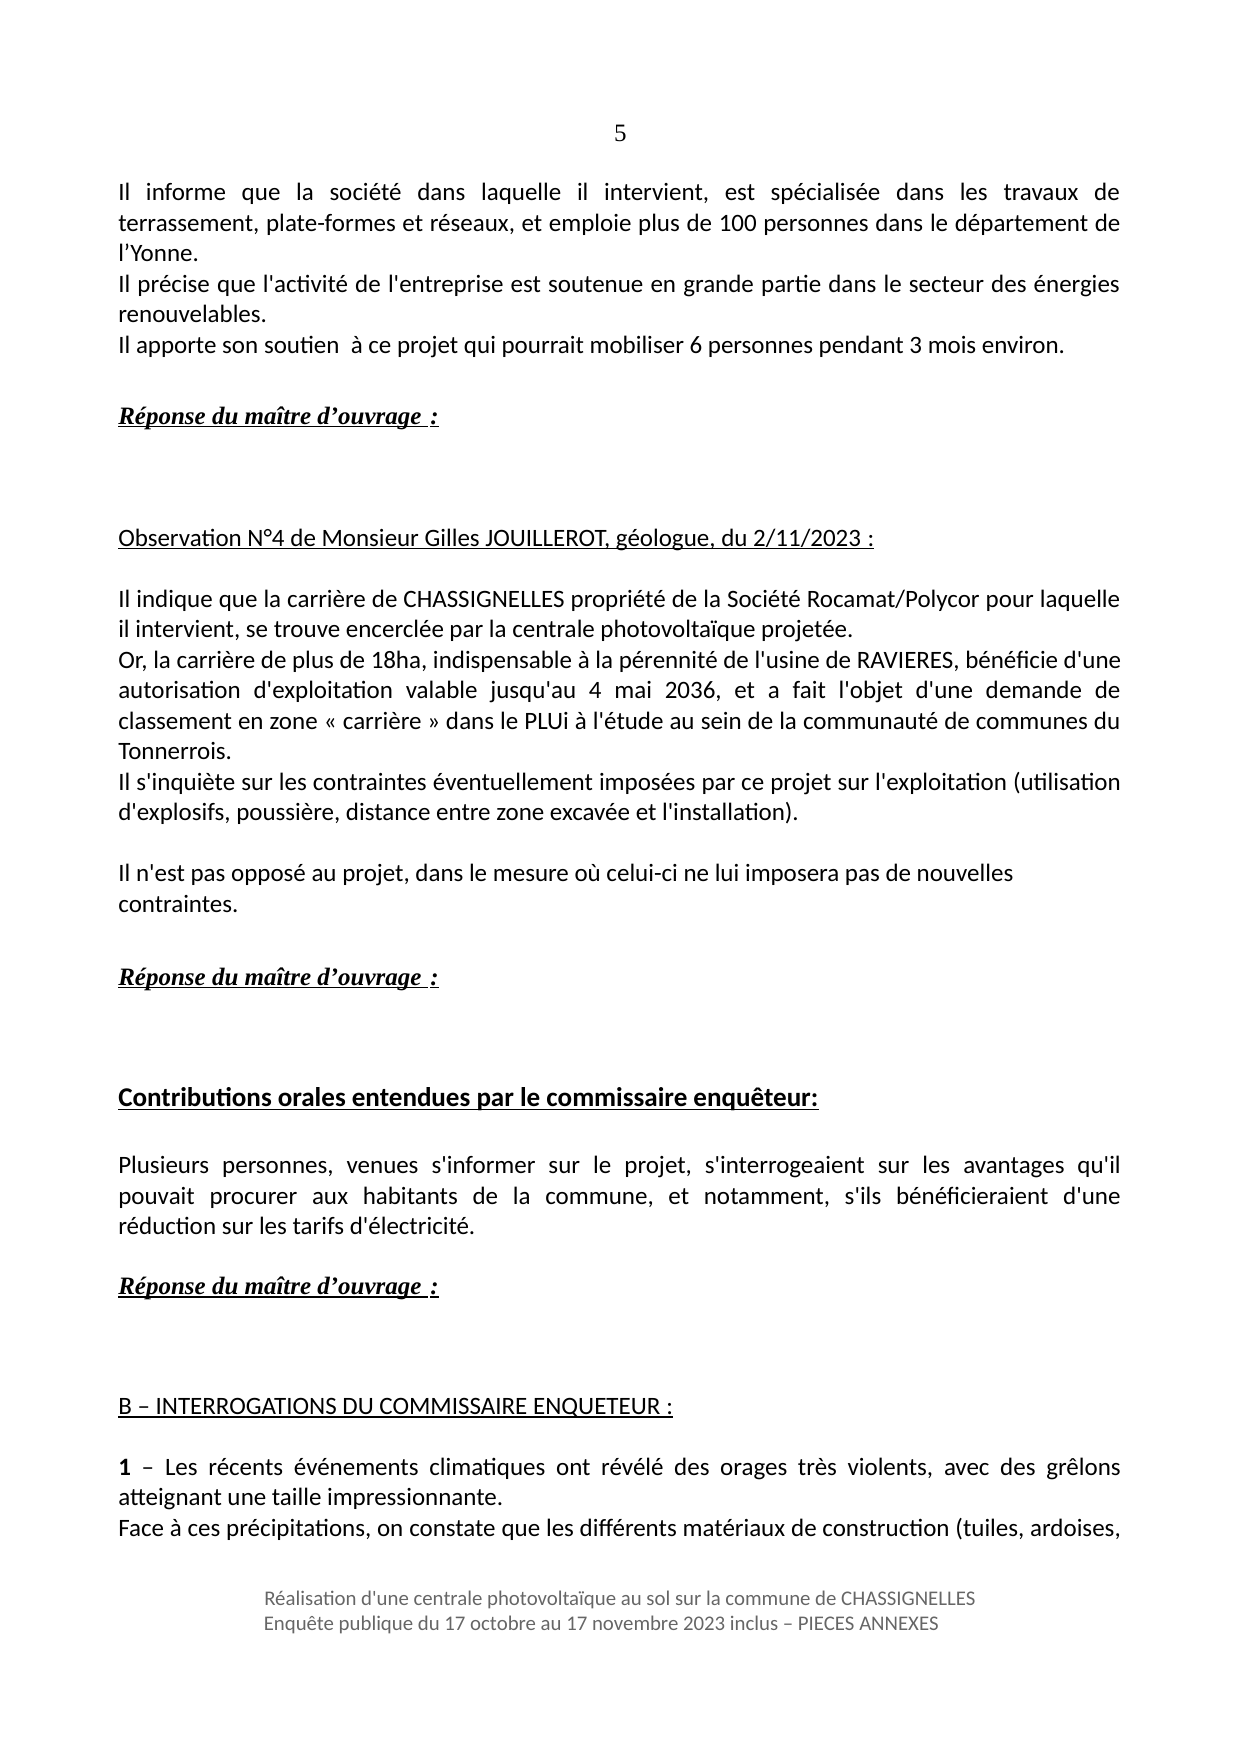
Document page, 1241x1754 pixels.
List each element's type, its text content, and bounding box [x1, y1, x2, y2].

list Observation N°4 de Monsieur Gilles JOUILLEROT, géologue, du 2/11/2023 : [81, 522, 1122, 552]
text Or, la carrière de plus de 18ha, indispensable à la pérennité de l'usine de RAVIERES, bénéficie d'une autorisation d'exploitation valable jusqu'au 4 mai 2036, et a fait l'objet d'une demande de classement en zone « carrière » dans le PLUi à l'étude au sein de la communauté de communes du Tonnerrois. [118, 644, 1122, 766]
list B – INTERROGATIONS DU COMMISSAIRE ENQUETEUR : [81, 1390, 1122, 1420]
list Il précise que l'activité de l'entreprise est soutenue en grande partie dans le secteur des énergies renouvelables. [81, 268, 1122, 329]
list Il apporte son soutien à ce projet qui pourrait mobiliser 6 personnes pendant 3 mois environ. [81, 329, 1122, 359]
list Réponse du maître d’ouvrage : [81, 1271, 1122, 1300]
text Il indique que la carrière de CHASSIGNELLES propriété de la Société Rocamat/Polycor pour laquelle il intervient, se trouve encerclée par la centrale photovoltaïque projetée. [118, 583, 1122, 644]
text Il s'inquiète sur les contraintes éventuellement imposées par ce projet sur l'exploitation (utilisation d'explosifs, poussière, distance entre zone excavée et l'installation). [118, 766, 1122, 827]
list Face à ces précipitations, on constate que les différents matériaux de construction (tuiles, ardoises, [81, 1512, 1122, 1542]
list Réponse du maître d’ouvrage : [81, 962, 1122, 991]
list Plusieurs personnes, venues s'informer sur le projet, s'interrogeaient sur les avantages qu'il pouvait procurer aux habitants de la commune, et notamment, s'ils bénéficieraient d'une réduction sur les tarifs d'électricité. [81, 1149, 1122, 1241]
list Il informe que la société dans laquelle il intervient, est spécialisée dans les travaux de terrassement, plate-formes et réseaux, et emploie plus de 100 personnes dans le département de l’Yonne. [81, 176, 1122, 268]
text Il n'est pas opposé au projet, dans le mesure où celui-ci ne lui imposera pas de nouvelles contraintes. [118, 857, 1122, 918]
list Réponse du maître d’ouvrage : [81, 401, 1122, 429]
list Contributions orales entendues par le commissaire enquêteur: [81, 1081, 1122, 1114]
list 1 – Les récents événements climatiques ont révélé des orages très violents, avec des grêlons atteignant une taille impressionnante. [81, 1451, 1122, 1512]
